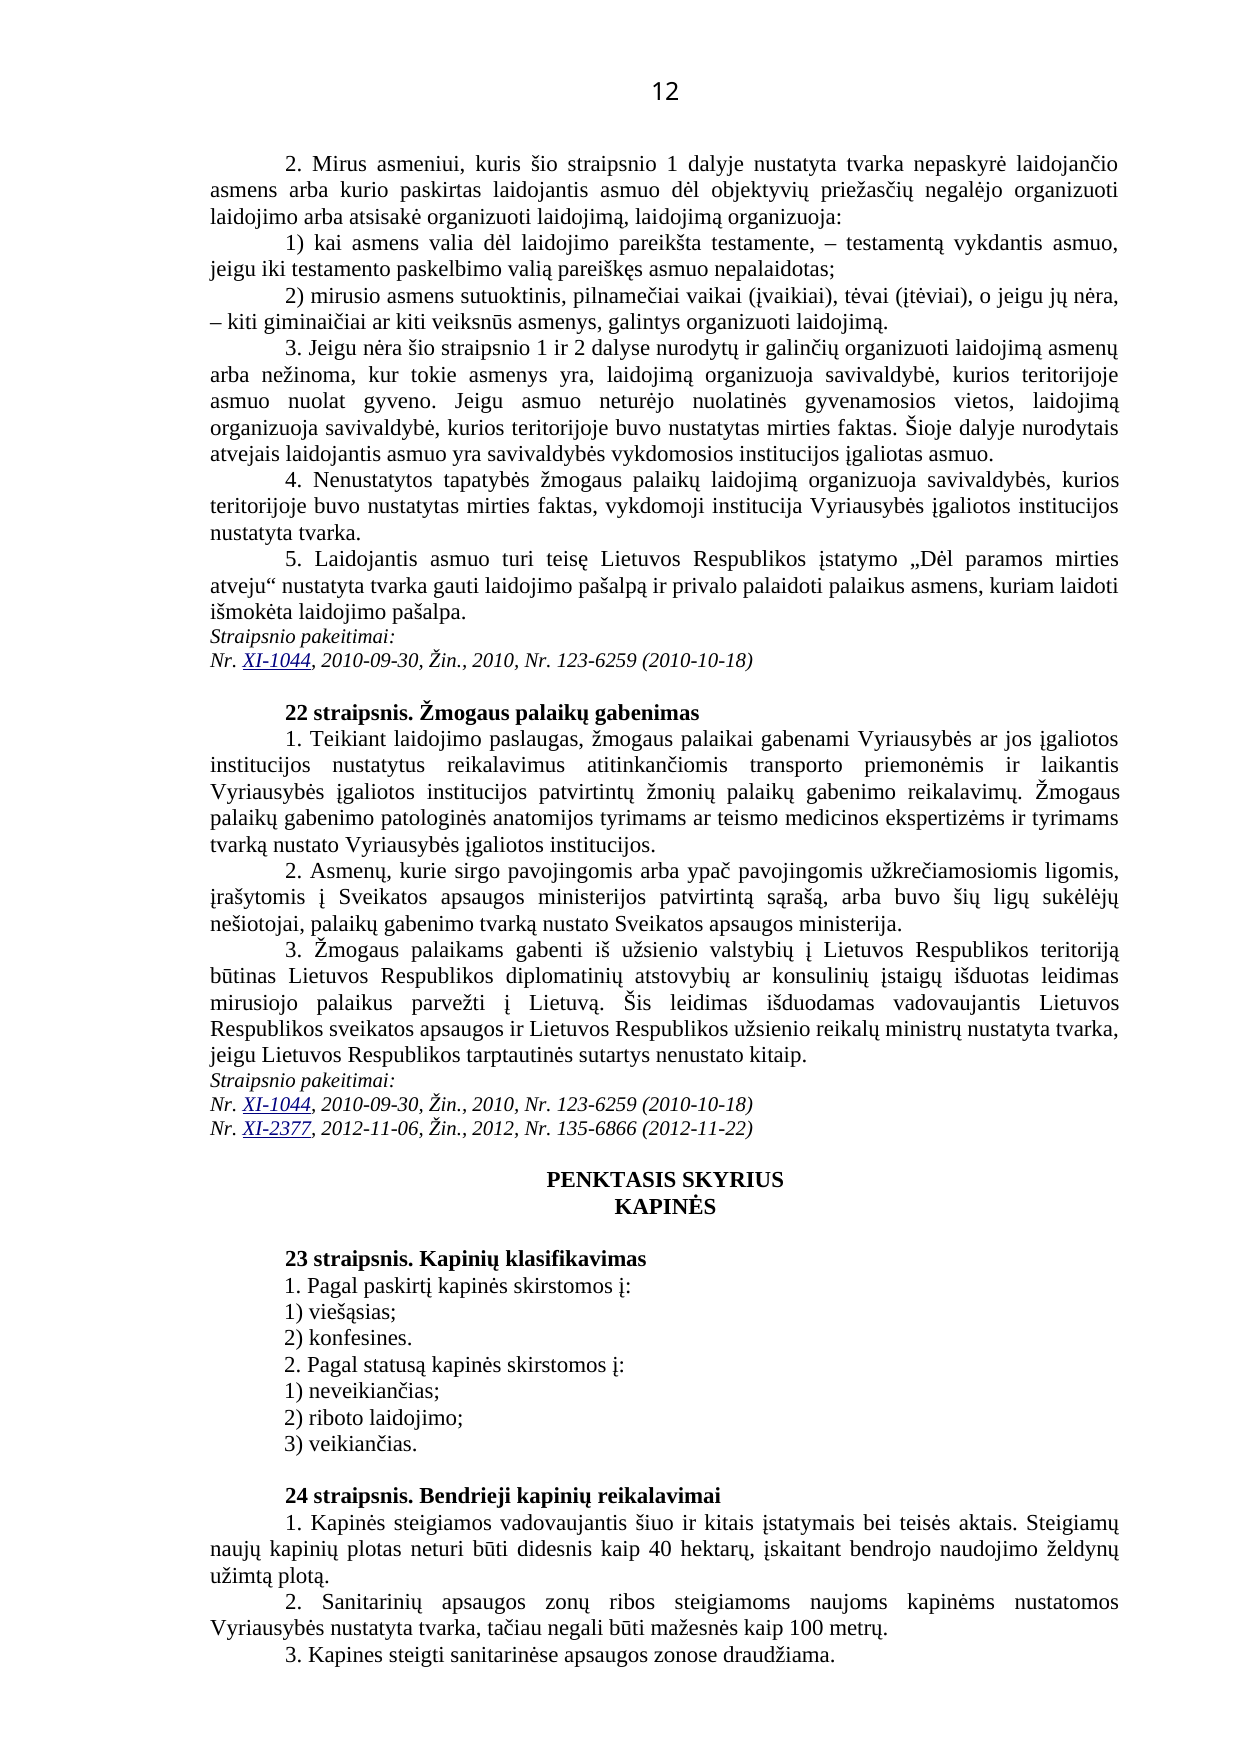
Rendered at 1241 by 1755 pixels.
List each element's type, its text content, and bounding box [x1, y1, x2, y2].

text 2. Mirus asmeniui, kuris šio straipsnio 1 dalyje nustatyta tvarka nepaskyrė laidojančio asmens arba kurio paskirtas laidojantis asmuo dėl objektyvių priežasčių negalėjo organizuoti laidojimo arba atsisakė organizuoti laidojimą, laidojimą organizuoja: [210, 150, 1120, 229]
text Nr. XI-1044, 2010-09-30, Žin., 2010, Nr. 123-6259 (2010-10-18) [210, 648, 1120, 672]
text 4. Nenustatytos tapatybės žmogaus palaikų laidojimą organizuoja savivaldybės, kurios teritorijoje buvo nustatytas mirties faktas, vykdomoji institucija Vyriausybės įgaliotos institucijos nustatyta tvarka. [210, 466, 1120, 545]
text 24 straipsnis. Bendrieji kapinių reikalavimai [210, 1483, 1120, 1509]
text KAPINĖS [210, 1193, 1120, 1219]
text 5. Laidojantis asmuo turi teisę Lietuvos Respublikos įstatymo „Dėl paramos mirties atveju“ nustatyta tvarka gauti laidojimo pašalpą ir privalo palaidoti palaikus asmens, kuriam laidoti išmokėta laidojimo pašalpa. [210, 545, 1120, 624]
text 2. Asmenų, kurie sirgo pavojingomis arba ypač pavojingomis užkrečiamosiomis ligomis, įrašytomis į Sveikatos apsaugos ministerijos patvirtintą sąrašą, arba buvo šių ligų sukėlėjų nešiotojai, palaikų gabenimo tvarką nustato Sveikatos apsaugos ministerija. [210, 857, 1120, 936]
text 3. Jeigu nėra šio straipsnio 1 ir 2 dalyse nurodytų ir galinčių organizuoti laidojimą asmenų arba nežinoma, kur tokie asmenys yra, laidojimą organizuoja savivaldybė, kurios teritorijoje asmuo nuolat gyveno. Jeigu asmuo neturėjo nuolatinės gyvenamosios vietos, laidojimą organizuoja savivaldybė, kurios teritorijoje buvo nustatytas mirties faktas. Šioje dalyje nurodytais atvejais laidojantis asmuo yra savivaldybės vykdomosios institucijos įgaliotas asmuo. [210, 334, 1120, 466]
text Nr. XI-2377, 2012-11-06, Žin., 2012, Nr. 135-6866 (2012-11-22) [210, 1116, 1120, 1140]
text 23 straipsnis. Kapinių klasifikavimas [210, 1245, 1120, 1272]
text 1. Teikiant laidojimo paslaugas, žmogaus palaikai gabenami Vyriausybės ar jos įgaliotos institucijos nustatytus reikalavimus atitinkančiomis transporto priemonėmis ir laikantis Vyriausybės įgaliotos institucijos patvirtintų žmonių palaikų gabenimo reikalavimų. Žmogaus palaikų gabenimo patologinės anatomijos tyrimams ar teismo medicinos ekspertizėms ir tyrimams tvarką nustato Vyriausybės įgaliotos institucijos. [210, 725, 1120, 857]
text 2) riboto laidojimo; [210, 1403, 1120, 1430]
text 1) neveikiančias; [210, 1377, 1120, 1403]
text 2) mirusio asmens sutuoktinis, pilnamečiai vaikai (įvaikiai), tėvai (įtėviai), o jeigu jų nėra, – kiti giminaičiai ar kiti veiksnūs asmenys, galintys organizuoti laidojimą. [210, 282, 1120, 334]
text 1. Kapinės steigiamos vadovaujantis šiuo ir kitais įstatymais bei teisės aktais. Steigiamų naujų kapinių plotas neturi būti didesnis kaip 40 hektarų, įskaitant bendrojo naudojimo želdynų užimtą plotą. [210, 1509, 1120, 1588]
text 1) viešąsias; [210, 1298, 1120, 1324]
text 3) veikiančias. [210, 1430, 1120, 1456]
text 3. Žmogaus palaikams gabenti iš užsienio valstybių į Lietuvos Respublikos teritoriją būtinas Lietuvos Respublikos diplomatinių atstovybių ar konsulinių įstaigų išduotas leidimas mirusiojo palaikus parvežti į Lietuvą. Šis leidimas išduodamas vadovaujantis Lietuvos Respublikos sveikatos apsaugos ir Lietuvos Respublikos užsienio reikalų ministrų nustatyta tvarka, jeigu Lietuvos Respublikos tarptautinės sutartys nenustato kitaip. [210, 936, 1120, 1068]
text 1) kai asmens valia dėl laidojimo pareikšta testamente, – testamentą vykdantis asmuo, jeigu iki testamento paskelbimo valią pareiškęs asmuo nepalaidotas; [210, 229, 1120, 282]
text 2. Sanitarinių apsaugos zonų ribos steigiamoms naujoms kapinėms nustatomos Vyriausybės nustatyta tvarka, tačiau negali būti mažesnės kaip 100 metrų. [210, 1588, 1120, 1641]
text 2) konfesines. [210, 1324, 1120, 1351]
text Straipsnio pakeitimai: [210, 624, 1120, 648]
text PENKTASIS SKYRIUS [210, 1166, 1120, 1193]
text Nr. XI-1044, 2010-09-30, Žin., 2010, Nr. 123-6259 (2010-10-18) [210, 1092, 1120, 1116]
text Straipsnio pakeitimai: [210, 1068, 1120, 1092]
text 1. Pagal paskirtį kapinės skirstomos į: [210, 1272, 1120, 1298]
text 2. Pagal statusą kapinės skirstomos į: [210, 1351, 1120, 1377]
text 3. Kapines steigti sanitarinėse apsaugos zonose draudžiama. [210, 1641, 1120, 1667]
text 22 straipsnis. Žmogaus palaikų gabenimas [210, 699, 1120, 725]
